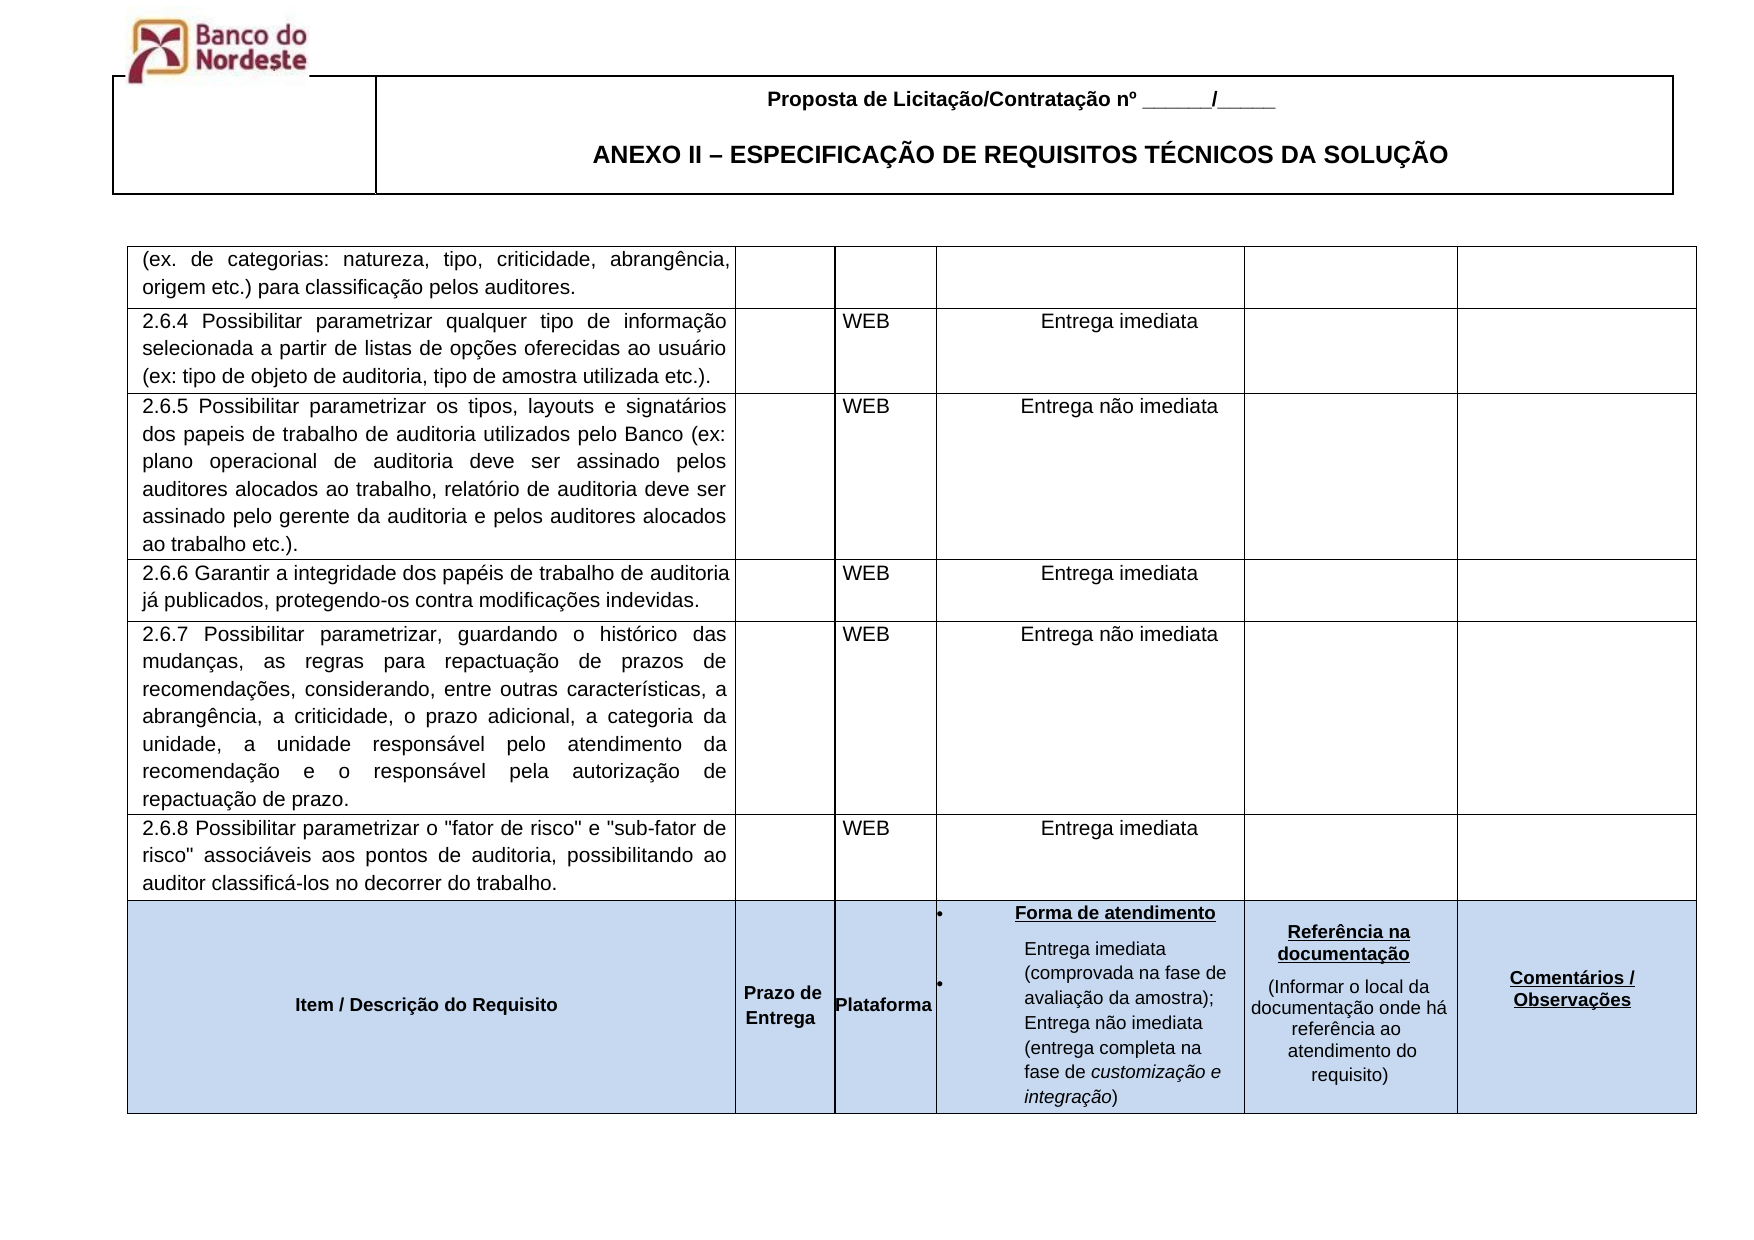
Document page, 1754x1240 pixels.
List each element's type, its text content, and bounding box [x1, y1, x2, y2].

table_cell [1245, 247, 1457, 308]
table_cell [1245, 394, 1457, 559]
table_cell [736, 309, 834, 393]
table_cell Entrega imediata [1015, 309, 1244, 393]
table_cell [1245, 309, 1457, 393]
table_cell Referência na documentação (Informar o local da documentação onde há referência ao atendimento do requisito) [1245, 901, 1457, 1113]
table_cell [937, 901, 1015, 1113]
table_cell 2.6.7 Possibilitar parametrizar, guardando o histórico das mudanças, as regras para repactuação de prazos de recomendações, considerando, entre outras características, a abrangência, a criticidade, o prazo adicional, a categoria da unidade, a unidade responsável pelo atendimento da recomendação e o responsável pela autorização de repactuação de prazo. [128, 622, 735, 814]
table_cell [1458, 622, 1696, 814]
table_cell Entrega imediata [1015, 560, 1244, 621]
table_cell (ex. de categorias: natureza, tipo, criticidade, abrangência, origem etc.) para classificação pelos auditores. [128, 247, 735, 308]
table_cell [736, 394, 834, 559]
table_cell [937, 394, 1015, 559]
table_cell [736, 815, 834, 899]
table_cell [736, 622, 834, 814]
table_cell Entrega não imediata [1015, 622, 1244, 814]
table_cell [736, 560, 834, 621]
table_cell [1015, 247, 1244, 308]
table_cell Item / Descrição do Requisito [128, 901, 735, 1113]
table_cell WEB [836, 394, 936, 559]
table_cell [736, 247, 834, 308]
table_cell [1245, 560, 1457, 621]
table_cell [1458, 815, 1696, 899]
table_cell [1458, 247, 1696, 308]
table_cell 2.6.6 Garantir a integridade dos papéis de trabalho de auditoria já publicados, protegendo-os contra modificações indevidas. [128, 560, 735, 621]
table_cell Entrega não imediata [1015, 394, 1244, 559]
table_cell [937, 622, 1015, 814]
table_cell WEB [836, 309, 936, 393]
table_cell Comentários / Observações [1458, 901, 1696, 1113]
table_cell [1458, 394, 1696, 559]
table_cell Forma de atendimento Entrega imediata (comprovada na fase de avaliação da amostra); Entrega não imediata (entrega completa na fase de customização e integração) [1015, 901, 1244, 1113]
table_cell [1245, 815, 1457, 899]
table_cell [937, 247, 1015, 308]
table_cell 2.6.5 Possibilitar parametrizar os tipos, layouts e signatários dos papeis de trabalho de auditoria utilizados pelo Banco (ex: plano operacional de auditoria deve ser assinado pelos auditores alocados ao trabalho, relatório de auditoria deve ser assinado pelo gerente da auditoria e pelos auditores alocados ao trabalho etc.). [128, 394, 735, 559]
table_cell [937, 560, 1015, 621]
table_cell WEB [836, 622, 936, 814]
table_cell [937, 309, 1015, 393]
table_cell [1458, 560, 1696, 621]
table_cell 2.6.8 Possibilitar parametrizar o "fator de risco" e "sub-fator de risco" associáveis aos pontos de auditoria, possibilitando ao auditor classificá-los no decorrer do trabalho. [128, 815, 735, 899]
table_cell WEB [836, 815, 936, 899]
table_cell 2.6.4 Possibilitar parametrizar qualquer tipo de informação selecionada a partir de listas de opções oferecidas ao usuário (ex: tipo de objeto de auditoria, tipo de amostra utilizada etc.). [128, 309, 735, 393]
table_cell Plataforma [836, 901, 936, 1113]
table_cell [1245, 622, 1457, 814]
table_cell Entrega imediata [1015, 815, 1244, 899]
table_cell Prazo de Entrega [736, 901, 834, 1113]
table_cell WEB [836, 560, 936, 621]
table_cell [937, 815, 1015, 899]
table_cell [836, 247, 936, 308]
table_cell [1458, 309, 1696, 393]
